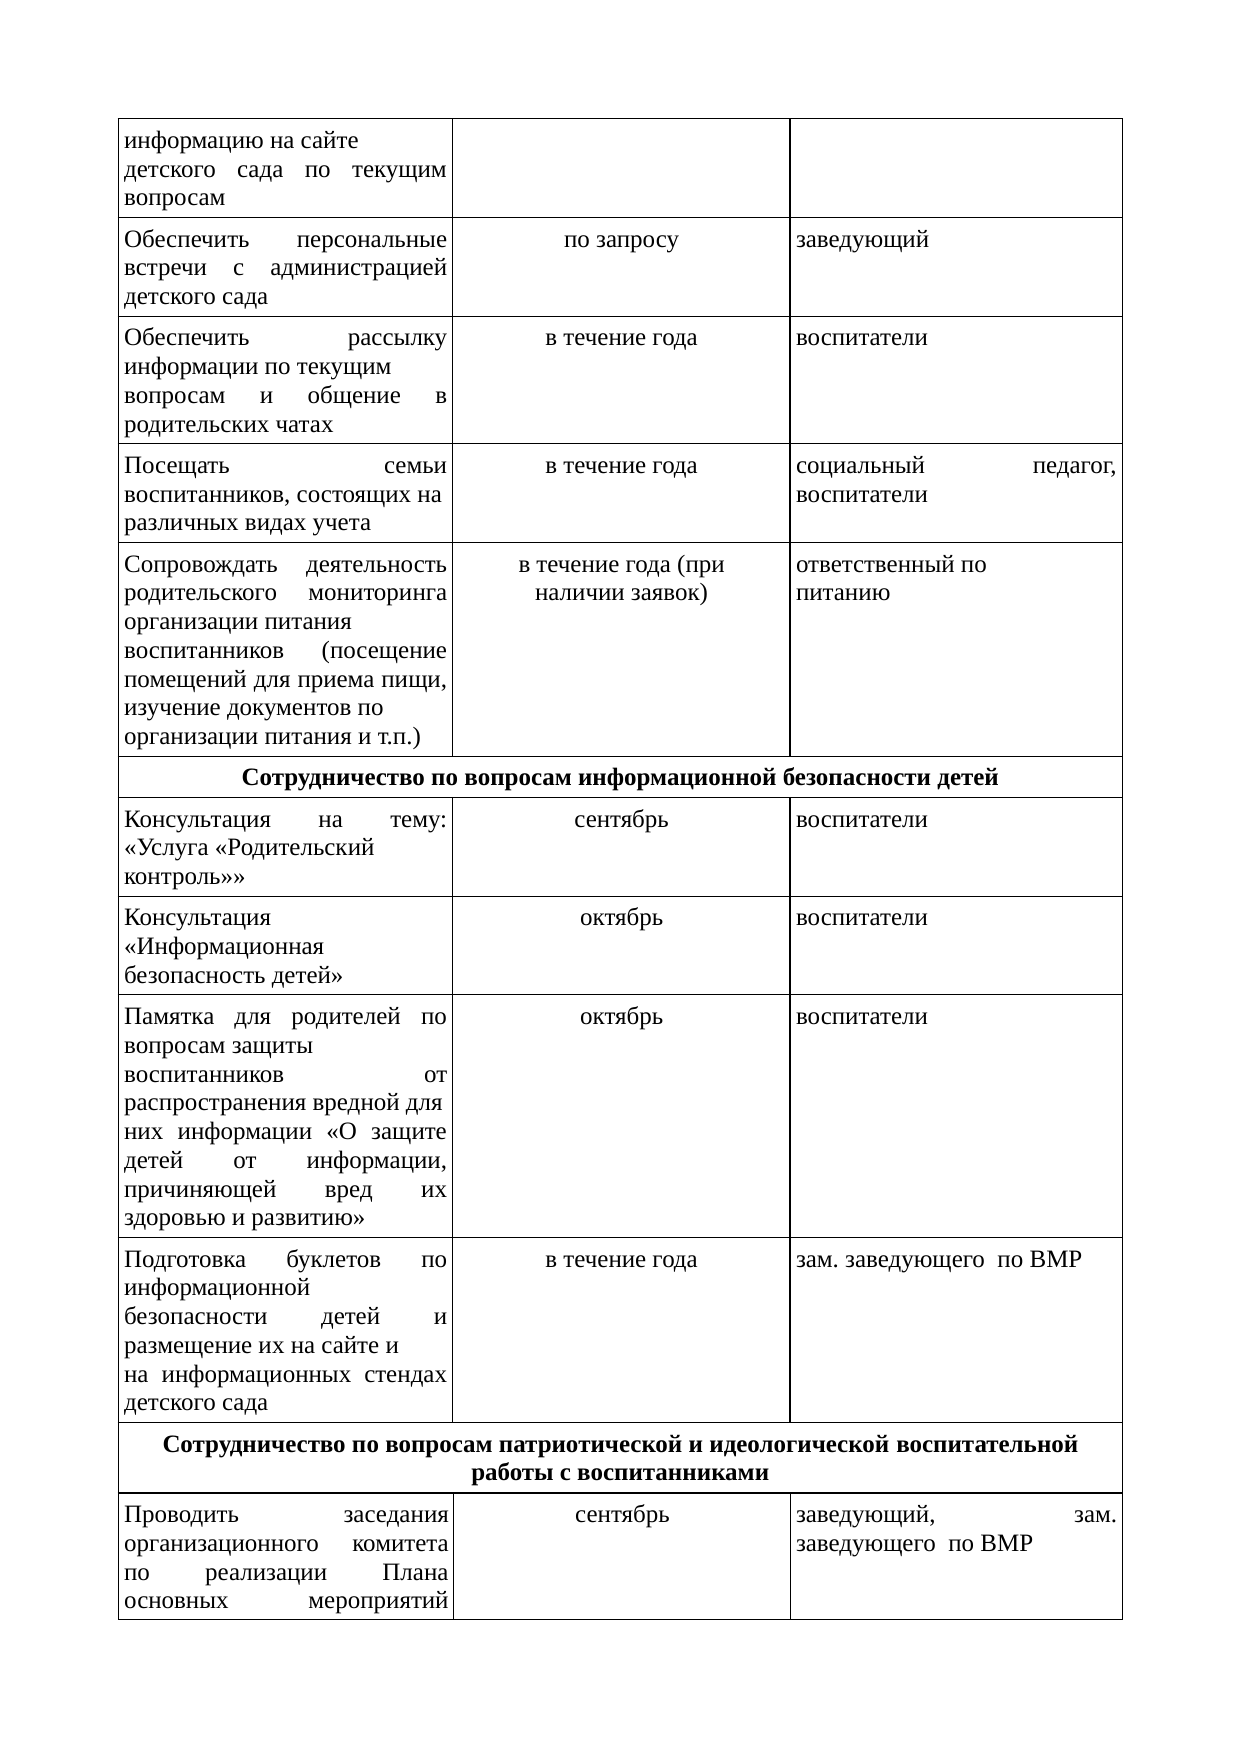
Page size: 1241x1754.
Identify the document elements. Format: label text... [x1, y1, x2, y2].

table_cell Памятка для родителей по вопросам защиты воспитанников от распространения вредной для них информации «О защите детей от информации, причиняющей вред их здоровью и развитию» [119, 995, 452, 1237]
table_cell Подготовка буклетов по информационной безопасности детей и размещение их на сайте и на информационных стендах детского сада [119, 1238, 452, 1422]
table_cell в течение года [453, 1238, 789, 1422]
table_cell воспитатели [791, 995, 1122, 1237]
table_cell [791, 119, 1122, 217]
table_cell Посещать семьи воспитанников, состоящих на различных видах учета [119, 444, 452, 542]
table_cell воспитатели [791, 897, 1122, 994]
table_cell информацию на сайте детского сада по текущим вопросам [119, 119, 452, 217]
table_header Проводить заседания организационного комитета по реализации Плана основных мероприятий [119, 1494, 453, 1619]
table_cell октябрь [453, 995, 789, 1237]
table_cell октябрь [453, 897, 789, 994]
table_cell в течение года [453, 317, 789, 443]
table_cell Сотрудничество по вопросам патриотической и идеологической воспитательной работы с воспитанниками [119, 1423, 1122, 1492]
table_header заведующий, зам. заведующего по ВМР [791, 1494, 1122, 1619]
table_cell заведующий [791, 218, 1122, 316]
table_header сентябрь [454, 1494, 790, 1619]
table_cell [453, 119, 789, 217]
table_cell в течение года (при наличии заявок) [453, 543, 789, 756]
table_cell Консультация на тему: «Услуга «Родительский контроль»» [119, 798, 452, 896]
table_cell зам. заведующего по ВМР [791, 1238, 1122, 1422]
table_cell в течение года [453, 444, 789, 542]
table_cell социальный педагог, воспитатели [791, 444, 1122, 542]
table_cell сентябрь [453, 798, 789, 896]
table_cell воспитатели [791, 798, 1122, 896]
table_cell Обеспечить персональные встречи с администрацией детского сада [119, 218, 452, 316]
table_cell ответственный по питанию [791, 543, 1122, 756]
table_cell Сопровождать деятельность родительского мониторинга организации питания воспитанников (посещение помещений для приема пищи, изучение документов по организации питания и т.п.) [119, 543, 452, 756]
table_cell воспитатели [791, 317, 1122, 443]
table_cell по запросу [453, 218, 789, 316]
table_cell Обеспечить рассылку информации по текущим вопросам и общение в родительских чатах [119, 317, 452, 443]
table_cell Консультация «Информационная безопасность детей» [119, 897, 452, 994]
table_cell Сотрудничество по вопросам информационной безопасности детей [119, 757, 1122, 797]
